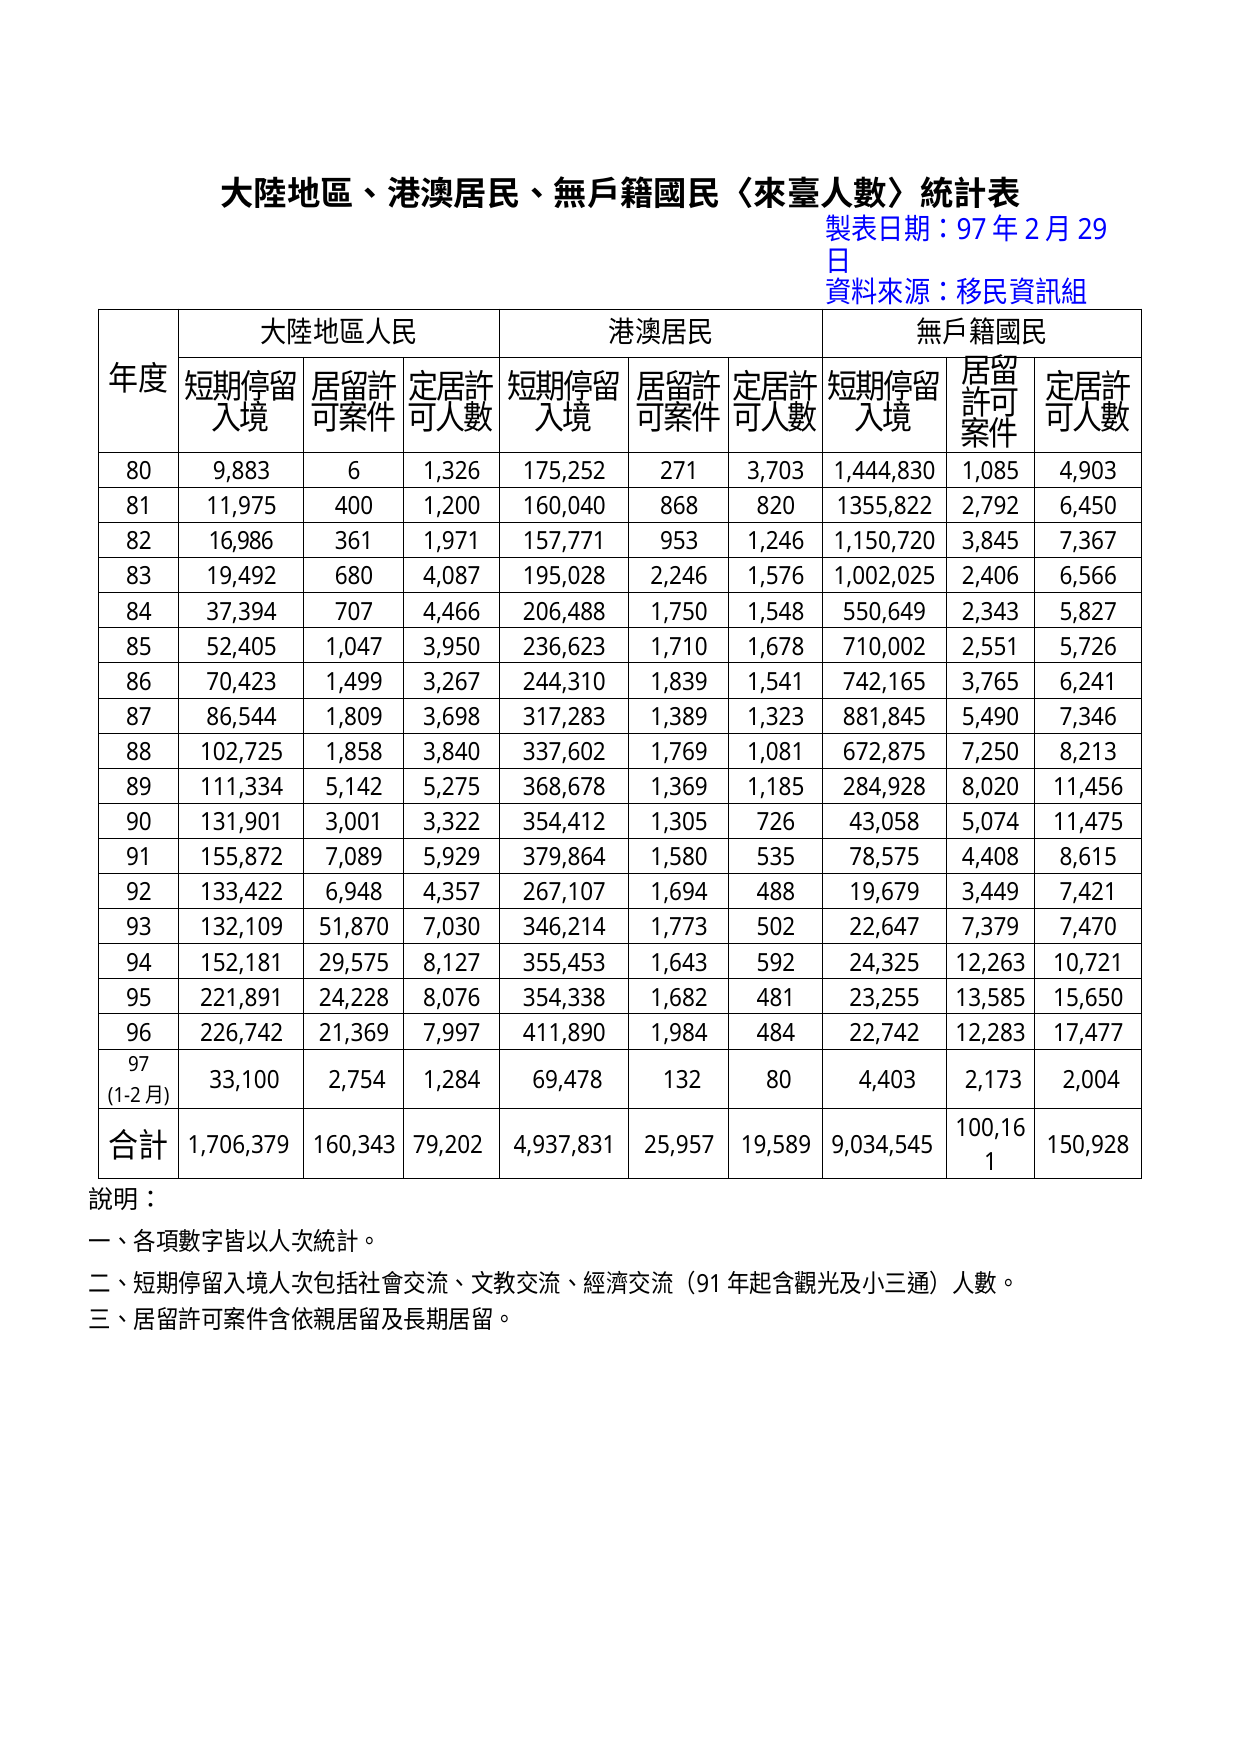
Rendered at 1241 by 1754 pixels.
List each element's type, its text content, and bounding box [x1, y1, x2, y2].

table_cell 1,694 [629, 874, 728, 908]
table_cell 80 [99, 453, 178, 487]
text 一、各項數字皆以人次統計。 [89, 1216, 1152, 1258]
table_cell 2,406 [947, 558, 1034, 592]
table_cell 定居許可人數 [729, 358, 822, 452]
table_cell 69,478 [500, 1050, 628, 1108]
table_header [98, 215, 179, 308]
table_cell 78,575 [823, 839, 946, 873]
table_cell 1,750 [629, 593, 728, 627]
text 二、短期停留入境人次包括社會交流、文教交流、經濟交流（91年起含觀光及小三通）人數。 [89, 1258, 1152, 1299]
table_cell 868 [629, 488, 728, 522]
table_cell 271 [629, 453, 728, 487]
table_cell 25,957 [629, 1109, 728, 1177]
table_cell 6 [304, 453, 403, 487]
table_cell 8,127 [404, 944, 499, 978]
table_cell 5,827 [1035, 593, 1141, 627]
table_cell 157,771 [500, 523, 628, 557]
table_cell 953 [629, 523, 728, 557]
table_cell 710,002 [823, 628, 946, 662]
table_cell 3,840 [404, 734, 499, 768]
table_cell 7,089 [304, 839, 403, 873]
table_cell 定居許可人數 [404, 358, 499, 452]
table_cell 1,047 [304, 628, 403, 662]
text 三、居留許可案件含依親居留及長期居留。 [89, 1299, 1152, 1336]
table_cell 267,107 [500, 874, 628, 908]
table_cell 11,456 [1035, 769, 1141, 803]
table_cell 93 [99, 909, 178, 943]
table_cell 8,076 [404, 979, 499, 1013]
table_cell 港澳居民 [500, 310, 822, 357]
table_cell 1,839 [629, 663, 728, 697]
table_cell 16,986 [179, 523, 303, 557]
table_cell 89 [99, 769, 178, 803]
table_cell 707 [304, 593, 403, 627]
table_cell 1,678 [729, 628, 822, 662]
table_cell 年度 [99, 310, 178, 452]
table_cell 2,246 [629, 558, 728, 592]
table_cell 1,643 [629, 944, 728, 978]
table_cell 2,343 [947, 593, 1034, 627]
table_cell 502 [729, 909, 822, 943]
table_cell 短期停留入境 [179, 358, 303, 452]
table_cell 4,357 [404, 874, 499, 908]
table_cell 8,615 [1035, 839, 1141, 873]
table_cell 284,928 [823, 769, 946, 803]
table_cell 24,325 [823, 944, 946, 978]
text 說明： [89, 1178, 1152, 1216]
table_cell 合計 [99, 1109, 178, 1177]
table_cell 221,891 [179, 979, 303, 1013]
table_cell 33,100 [179, 1050, 303, 1108]
table_cell 3,703 [729, 453, 822, 487]
table_header 製表日期：97年2月29日 資料來源：移民資訊組 [822, 215, 1142, 308]
table_cell 5,074 [947, 804, 1034, 838]
table_cell 355,453 [500, 944, 628, 978]
table_cell 742,165 [823, 663, 946, 697]
table_cell 3,950 [404, 628, 499, 662]
table_cell 881,845 [823, 699, 946, 732]
table_cell 155,872 [179, 839, 303, 873]
table_cell 定居許可人數 [1035, 358, 1141, 452]
table_cell 400 [304, 488, 403, 522]
table_cell 1,185 [729, 769, 822, 803]
table_cell 2,551 [947, 628, 1034, 662]
table_cell 346,214 [500, 909, 628, 943]
table_cell 244,310 [500, 663, 628, 697]
table_cell 8,213 [1035, 734, 1141, 768]
table_cell 2,792 [947, 488, 1034, 522]
table_cell 1,389 [629, 699, 728, 732]
table_cell 52,405 [179, 628, 303, 662]
table_cell 8,020 [947, 769, 1034, 803]
table_cell 96 [99, 1014, 178, 1048]
table_cell 488 [729, 874, 822, 908]
table_cell 91 [99, 839, 178, 873]
table_cell 86,544 [179, 699, 303, 732]
table_cell 5,726 [1035, 628, 1141, 662]
table_cell 1,081 [729, 734, 822, 768]
table_cell 133,422 [179, 874, 303, 908]
table_cell 7,367 [1035, 523, 1141, 557]
table_cell 19,589 [729, 1109, 822, 1177]
table_cell 379,864 [500, 839, 628, 873]
table_cell 95 [99, 979, 178, 1013]
table_cell 15,650 [1035, 979, 1141, 1013]
table_cell 7,470 [1035, 909, 1141, 943]
table_cell 7,346 [1035, 699, 1141, 732]
table_cell 3,001 [304, 804, 403, 838]
table_cell 21,369 [304, 1014, 403, 1048]
table_cell 1,769 [629, 734, 728, 768]
table_cell 592 [729, 944, 822, 978]
table_cell 150,928 [1035, 1109, 1141, 1177]
table_cell 86 [99, 663, 178, 697]
table_cell 居留許可案件 [947, 358, 1034, 452]
table_cell 居留許可案件 [629, 358, 728, 452]
table_cell 1,773 [629, 909, 728, 943]
table_cell 無戶籍國民 [823, 310, 1141, 357]
table_cell 9,034,545 [823, 1109, 946, 1177]
table_cell 23,255 [823, 979, 946, 1013]
table_cell 4,466 [404, 593, 499, 627]
table_cell 12,283 [947, 1014, 1034, 1048]
table_cell 87 [99, 699, 178, 732]
table_cell 88 [99, 734, 178, 768]
table_cell 726 [729, 804, 822, 838]
table_cell 37,394 [179, 593, 303, 627]
table_header [504, 215, 822, 308]
table_cell 152,181 [179, 944, 303, 978]
table_cell 535 [729, 839, 822, 873]
table_cell 132,109 [179, 909, 303, 943]
table_cell 481 [729, 979, 822, 1013]
table_cell 1,150,720 [823, 523, 946, 557]
table_cell 94 [99, 944, 178, 978]
table_cell 43,058 [823, 804, 946, 838]
table_cell 317,283 [500, 699, 628, 732]
table_cell 1355,822 [823, 488, 946, 522]
table_cell 131,901 [179, 804, 303, 838]
table_cell 1,809 [304, 699, 403, 732]
table_cell 1,085 [947, 453, 1034, 487]
table_cell 6,450 [1035, 488, 1141, 522]
table_cell 12,263 [947, 944, 1034, 978]
table_cell 1,710 [629, 628, 728, 662]
table_cell 92 [99, 874, 178, 908]
table_cell 102,725 [179, 734, 303, 768]
table_cell 1,541 [729, 663, 822, 697]
table_cell 80 [729, 1050, 822, 1108]
table_cell 22,647 [823, 909, 946, 943]
table_cell 7,997 [404, 1014, 499, 1048]
table_cell 484 [729, 1014, 822, 1048]
table_cell 680 [304, 558, 403, 592]
table_cell 354,338 [500, 979, 628, 1013]
table_cell 2,754 [304, 1050, 403, 1108]
table_cell 1,323 [729, 699, 822, 732]
table_cell 111,334 [179, 769, 303, 803]
table_cell 411,890 [500, 1014, 628, 1048]
table_cell 7,421 [1035, 874, 1141, 908]
table_cell 132 [629, 1050, 728, 1108]
table_cell 160,040 [500, 488, 628, 522]
table_cell 5,490 [947, 699, 1034, 732]
text 大陸地區、港澳居民、無戶籍國民〈來臺人數〉統計表 [89, 166, 1152, 215]
table_cell 81 [99, 488, 178, 522]
table_cell 3,267 [404, 663, 499, 697]
table_cell 3,449 [947, 874, 1034, 908]
table_cell 175,252 [500, 453, 628, 487]
table_cell 11,975 [179, 488, 303, 522]
table_cell 4,937,831 [500, 1109, 628, 1177]
table_cell 51,870 [304, 909, 403, 943]
table_cell 195,028 [500, 558, 628, 592]
table_cell 短期停留入境 [823, 358, 946, 452]
table_cell 100,161 [947, 1109, 1034, 1177]
table_cell 4,903 [1035, 453, 1141, 487]
table_cell 82 [99, 523, 178, 557]
table_cell 206,488 [500, 593, 628, 627]
table_cell 337,602 [500, 734, 628, 768]
table_cell 84 [99, 593, 178, 627]
table_cell 1,200 [404, 488, 499, 522]
table_cell 1,548 [729, 593, 822, 627]
table_cell 2,004 [1035, 1050, 1141, 1108]
table_cell 1,246 [729, 523, 822, 557]
table_cell 3,845 [947, 523, 1034, 557]
table_cell 4,408 [947, 839, 1034, 873]
table_cell 1,369 [629, 769, 728, 803]
table_cell 1,706,379 [179, 1109, 303, 1177]
table_cell 7,030 [404, 909, 499, 943]
table_cell 90 [99, 804, 178, 838]
table_cell 3,322 [404, 804, 499, 838]
table_cell 1,444,830 [823, 453, 946, 487]
table_cell 1,858 [304, 734, 403, 768]
table_cell 10,721 [1035, 944, 1141, 978]
table_cell 1,984 [629, 1014, 728, 1048]
table_cell 19,679 [823, 874, 946, 908]
table_cell 83 [99, 558, 178, 592]
table_cell 22,742 [823, 1014, 946, 1048]
table_cell 4,087 [404, 558, 499, 592]
table_cell 6,566 [1035, 558, 1141, 592]
table_cell 226,742 [179, 1014, 303, 1048]
table_cell 550,649 [823, 593, 946, 627]
table_cell 1,284 [404, 1050, 499, 1108]
table_cell 6,948 [304, 874, 403, 908]
table_cell 居留許可案件 [304, 358, 403, 452]
table_cell 820 [729, 488, 822, 522]
table_cell 3,698 [404, 699, 499, 732]
table_cell 17,477 [1035, 1014, 1141, 1048]
table_cell 13,585 [947, 979, 1034, 1013]
table_cell 5,929 [404, 839, 499, 873]
table_cell 236,623 [500, 628, 628, 662]
table_cell 9,883 [179, 453, 303, 487]
table_cell 672,875 [823, 734, 946, 768]
table_cell 短期停留入境 [500, 358, 628, 452]
table_cell 354,412 [500, 804, 628, 838]
table_cell 3,765 [947, 663, 1034, 697]
table_cell 24,228 [304, 979, 403, 1013]
table_cell 1,305 [629, 804, 728, 838]
table_cell 70,423 [179, 663, 303, 697]
table_header [179, 215, 503, 308]
table_cell 1,499 [304, 663, 403, 697]
table_cell 19,492 [179, 558, 303, 592]
table_cell 11,475 [1035, 804, 1141, 838]
table_cell 361 [304, 523, 403, 557]
table_cell 7,250 [947, 734, 1034, 768]
table_cell 5,275 [404, 769, 499, 803]
table_cell 85 [99, 628, 178, 662]
table_cell 1,002,025 [823, 558, 946, 592]
table_cell 79,202 [404, 1109, 499, 1177]
table_cell 1,576 [729, 558, 822, 592]
table_cell 5,142 [304, 769, 403, 803]
table_cell 2,173 [947, 1050, 1034, 1108]
table_cell 97 (1-2月) [99, 1050, 178, 1108]
table_cell 1,580 [629, 839, 728, 873]
table_cell 大陸地區人民 [179, 310, 499, 357]
table_cell 1,971 [404, 523, 499, 557]
table_cell 368,678 [500, 769, 628, 803]
table_cell 1,682 [629, 979, 728, 1013]
table_cell 29,575 [304, 944, 403, 978]
table_cell 1,326 [404, 453, 499, 487]
table_cell 4,403 [823, 1050, 946, 1108]
table_cell 7,379 [947, 909, 1034, 943]
table_cell 160,343 [304, 1109, 403, 1177]
table_cell 6,241 [1035, 663, 1141, 697]
